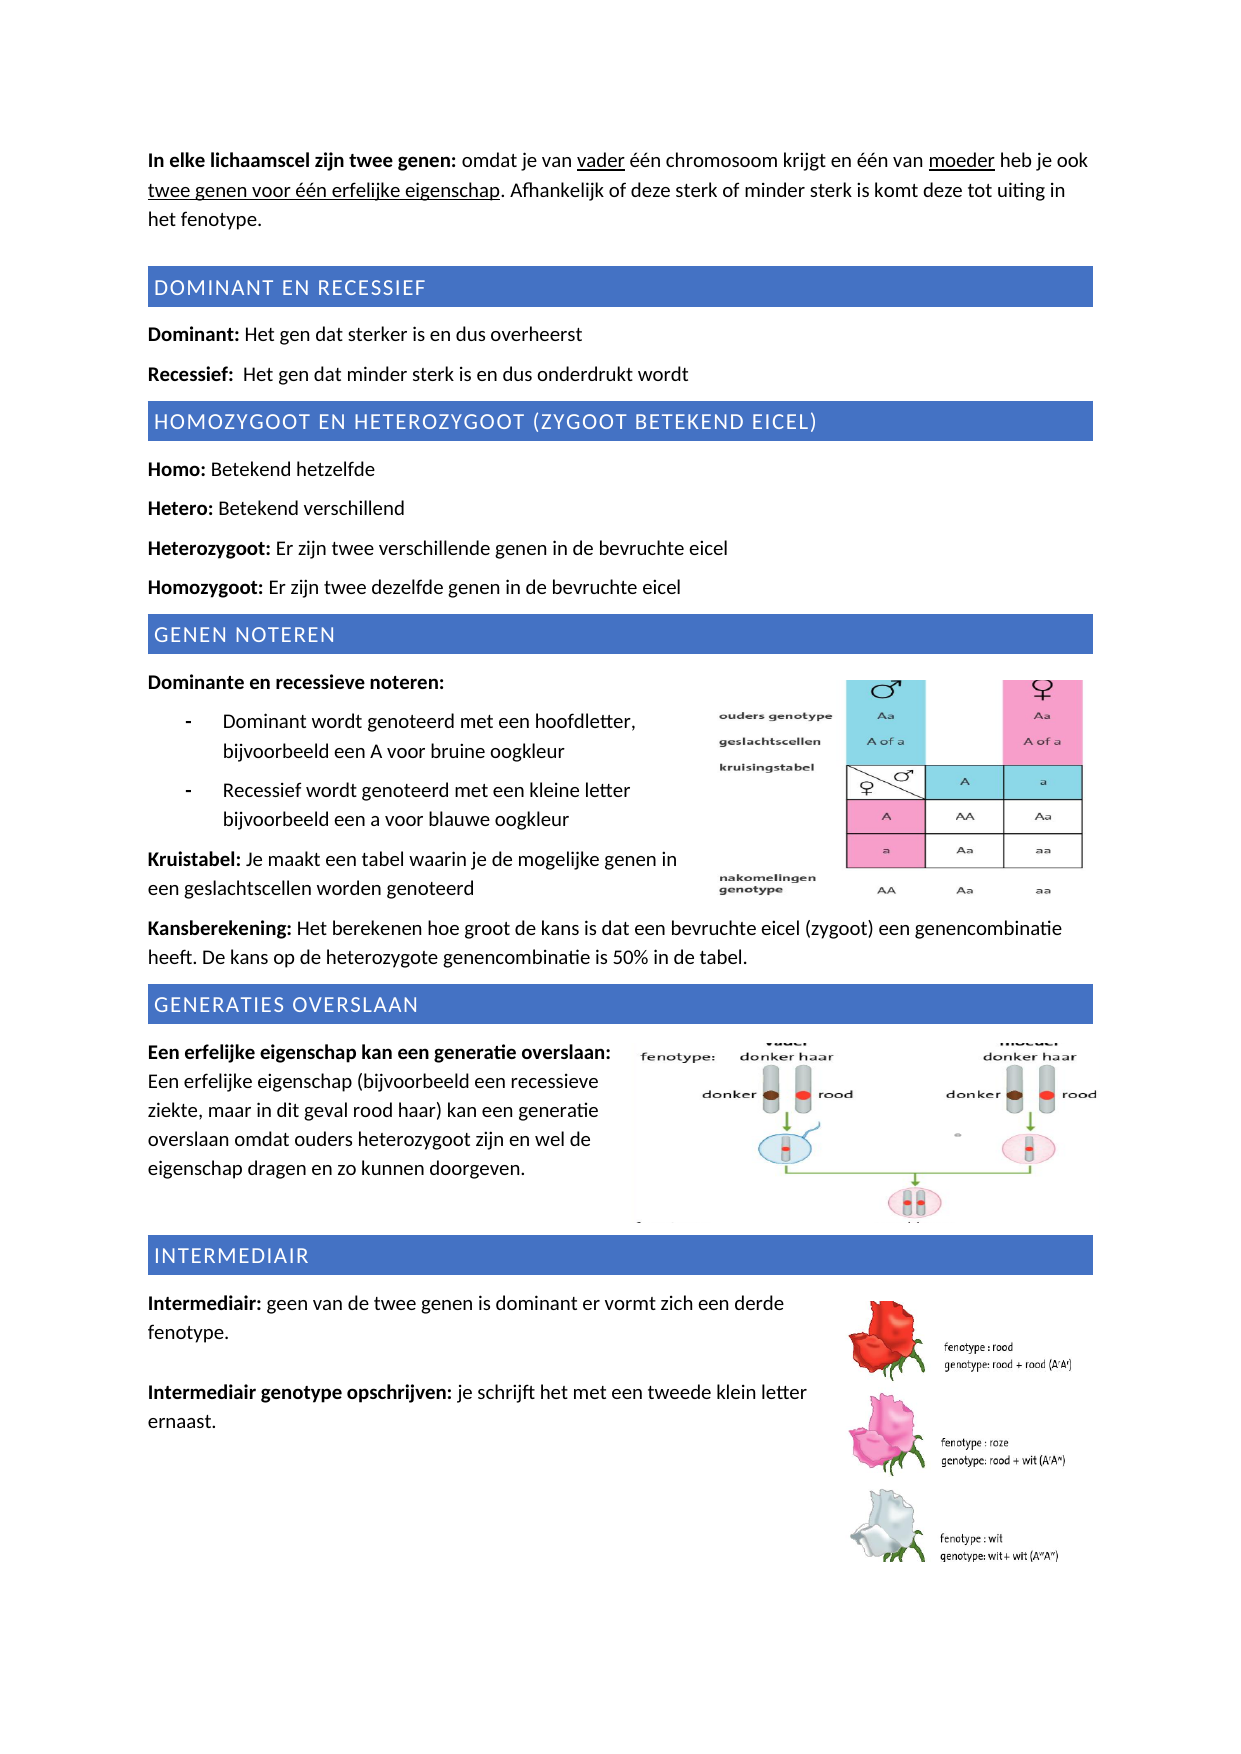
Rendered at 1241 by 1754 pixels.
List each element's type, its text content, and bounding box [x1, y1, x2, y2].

text Intermediair: geen van de twee genen is dominant er vormt zich een derde fenotype. [148, 1290, 1093, 1344]
subtitle intermediair [154, 1241, 1086, 1269]
text Dominante en recessieve noteren: [148, 669, 1093, 694]
text In elke lichaamscel zijn twee genen: omdat je van vader één chromosoom krijgt en één van moeder heb je ook twee genen voor één erfelijke eigenschap. Afhankelijk of deze sterk of minder sterk is komt deze tot uiting in het fenotype. [148, 148, 1093, 231]
subtitle Homozygoot en Heterozygoot (zygoot betekend eicel) [154, 407, 1086, 435]
subtitle Dominant en recessief [154, 273, 1086, 301]
subtitle Generaties overslaan [154, 990, 1086, 1018]
subtitle Genen noteren [154, 620, 1086, 648]
text Kruistabel: Je maakt een tabel waarin je de mogelijke genen in een geslachtscellen worden genoteerd [148, 846, 1093, 901]
text Homo: Betekend hetzelfde [148, 456, 1093, 481]
text Een erfelijke eigenschap kan een generatie overslaan: Een erfelijke eigenschap (bijvoorbeeld een recessieve ziekte, maar in dit geval rood haar) kan een generatie overslaan omdat ouders heterozygoot zijn en wel de eigenschap dragen en zo kunnen doorgeven. [148, 1039, 1093, 1181]
text Dominant: Het gen dat sterker is en dus overheerst [148, 321, 1093, 347]
text Recessief: Het gen dat minder sterk is en dus onderdrukt wordt [148, 361, 1093, 386]
text Kansberekening: Het berekenen hoe groot de kans is dat een bevruchte eicel (zygoot) een genencombinatie heeft. De kans op de heterozygote genencombinatie is 50% in de tabel. [148, 915, 1093, 969]
text Hetero: Betekend verschillend [148, 495, 1093, 521]
text Heterozygoot: Er zijn twee verschillende genen in de bevruchte eicel [148, 535, 1093, 560]
text Homozygoot: Er zijn twee dezelfde genen in de bevruchte eicel [148, 574, 1093, 600]
list Dominant wordt genoteerd met een hoofdletter, bijvoorbeeld een A voor bruine oogkleur [185, 709, 700, 763]
text Intermediair genotype opschrijven: je schrijft het met een tweede klein letter ernaast. [148, 1379, 832, 1434]
list Recessief wordt genoteerd met een kleine letter bijvoorbeeld een a voor blauwe oogkleur [185, 777, 700, 832]
